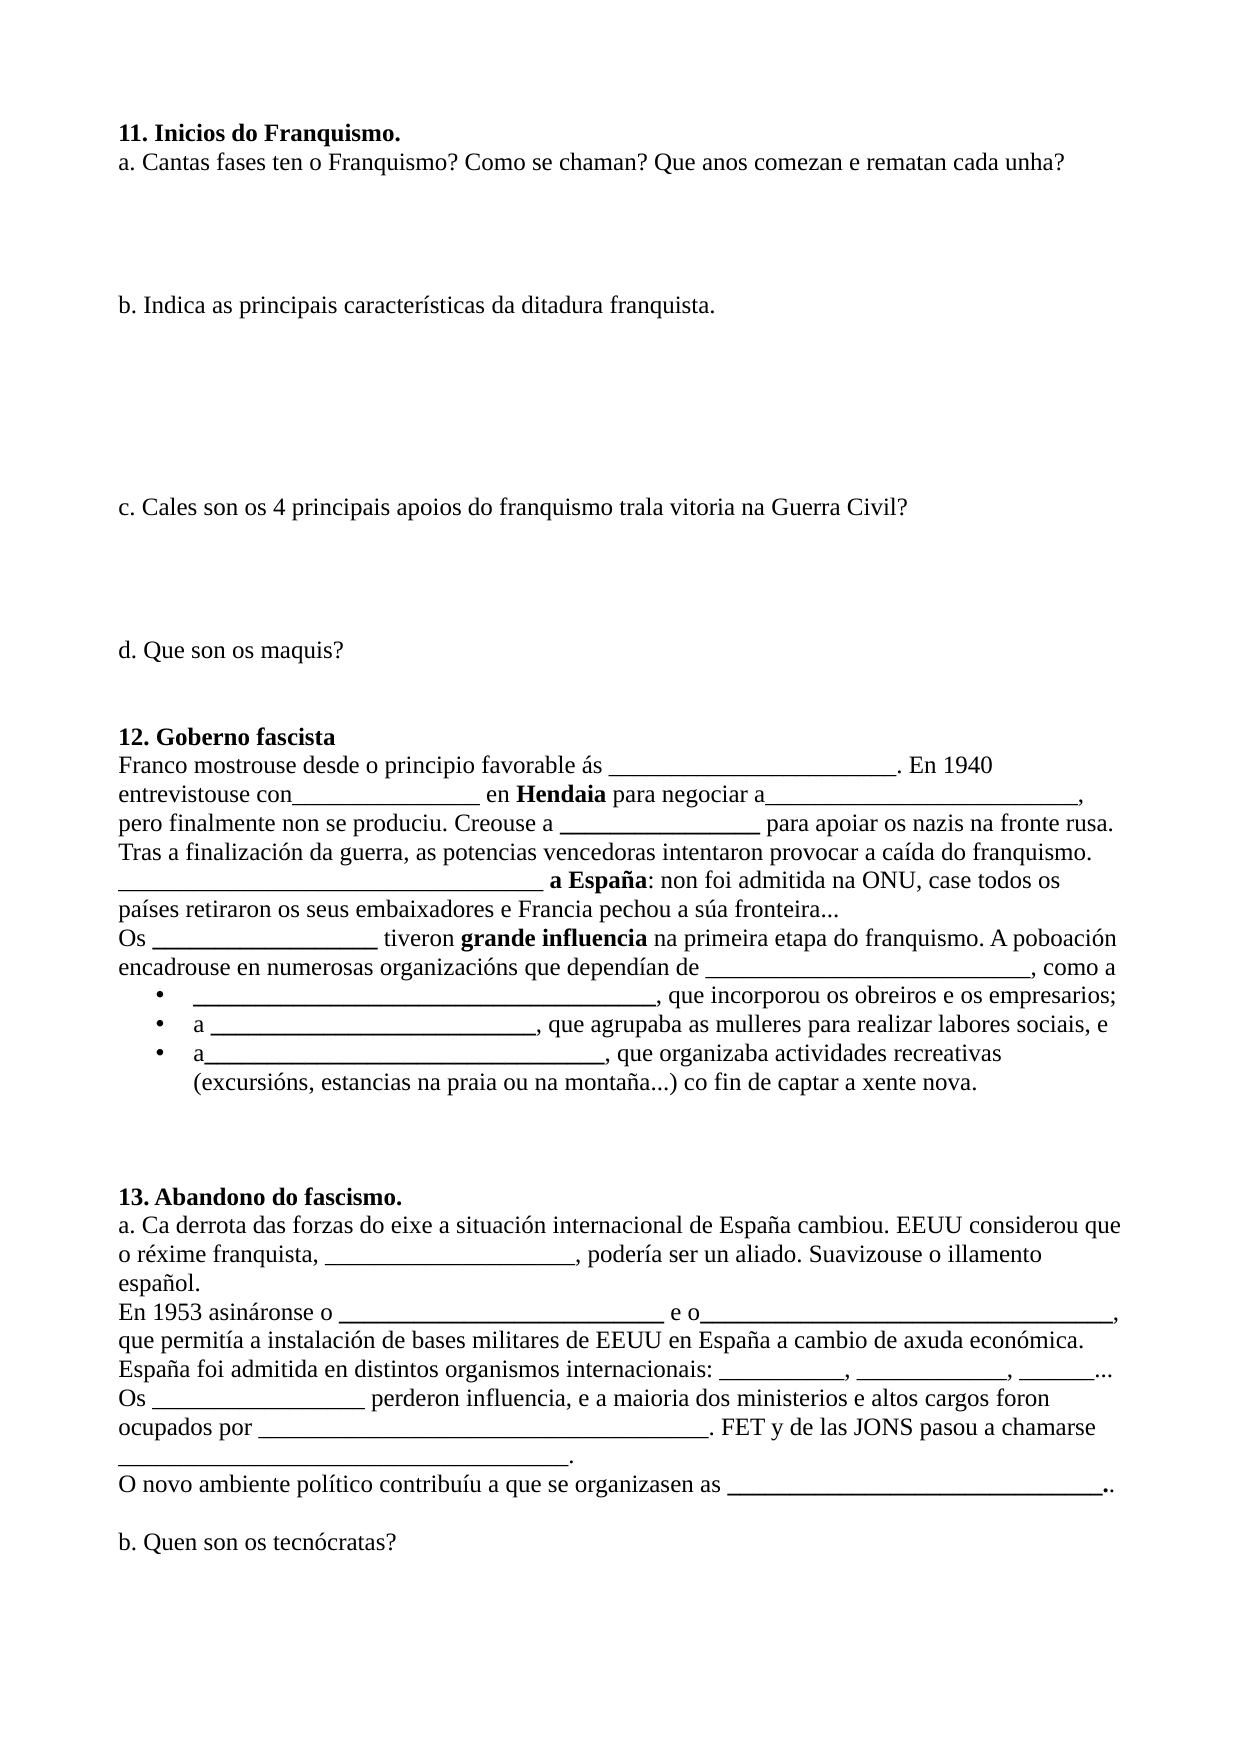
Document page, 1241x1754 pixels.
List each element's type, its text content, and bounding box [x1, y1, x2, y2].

list _____________________________________, que incorporou os obreiros e os empresarios; [156, 981, 1122, 1009]
text España foi admitida en distintos organismos internacionais: __________, ____________, ______... [118, 1354, 1122, 1383]
text b. Quen son os tecnócratas? [118, 1527, 1122, 1556]
text Franco mostrouse desde o principio favorable ás _______________________. En 1940 entrevistouse con_______________ en Hendaia para negociar a_________________________, pero finalmente non se produciu. Creouse a ________________ para apoiar os nazis na fronte rusa. [118, 751, 1122, 837]
text a. Cantas fases ten o Franquismo? Como se chaman? Que anos comezan e rematan cada unha? [118, 147, 1122, 176]
text Os _________________ perderon influencia, e a maioria dos ministerios e altos cargos foron ocupados por ____________________________________. FET y de las JONS pasou a chamarse ____________________________________. [118, 1383, 1122, 1469]
text Tras a finalización da guerra, as potencias vencedoras intentaron provocar a caída do franquismo. __________________________________ a España: non foi admitida na ONU, case todos os países retiraron os seus embaixadores e Francia pechou a súa fronteira... [118, 837, 1122, 923]
text Os __________________ tiveron grande influencia na primeira etapa do franquismo. A poboación encadrouse en numerosas organizacións que dependían de __________________________, como a [118, 923, 1122, 981]
text O novo ambiente político contribuíu a que se organizasen as ______________________________.. [118, 1469, 1122, 1498]
text b. Indica as principais características da ditadura franquista. [118, 291, 1122, 319]
list a __________________________, que agrupaba as mulleres para realizar labores sociais, e [156, 1009, 1122, 1038]
text 11. Inicios do Franquismo. [118, 118, 1122, 147]
text En 1953 asináronse o __________________________ e o_________________________________, que permitía a instalación de bases militares de EEUU en España a cambio de axuda económica. [118, 1297, 1122, 1354]
text d. Que son os maquis? [118, 636, 1122, 664]
text 13. Abandono do fascismo. [118, 1182, 1122, 1211]
text c. Cales son os 4 principais apoios do franquismo trala vitoria na Guerra Civil? [118, 492, 1122, 521]
text a. Ca derrota das forzas do eixe a situación internacional de España cambiou. EEUU considerou que o réxime franquista, ____________________, podería ser un aliado. Suavizouse o illamento español. [118, 1211, 1122, 1297]
text 12. Goberno fascista [118, 722, 1122, 751]
list a________________________________, que organizaba actividades recreativas (excursións, estancias na praia ou na montaña...) co fin de captar a xente nova. [156, 1038, 1122, 1096]
